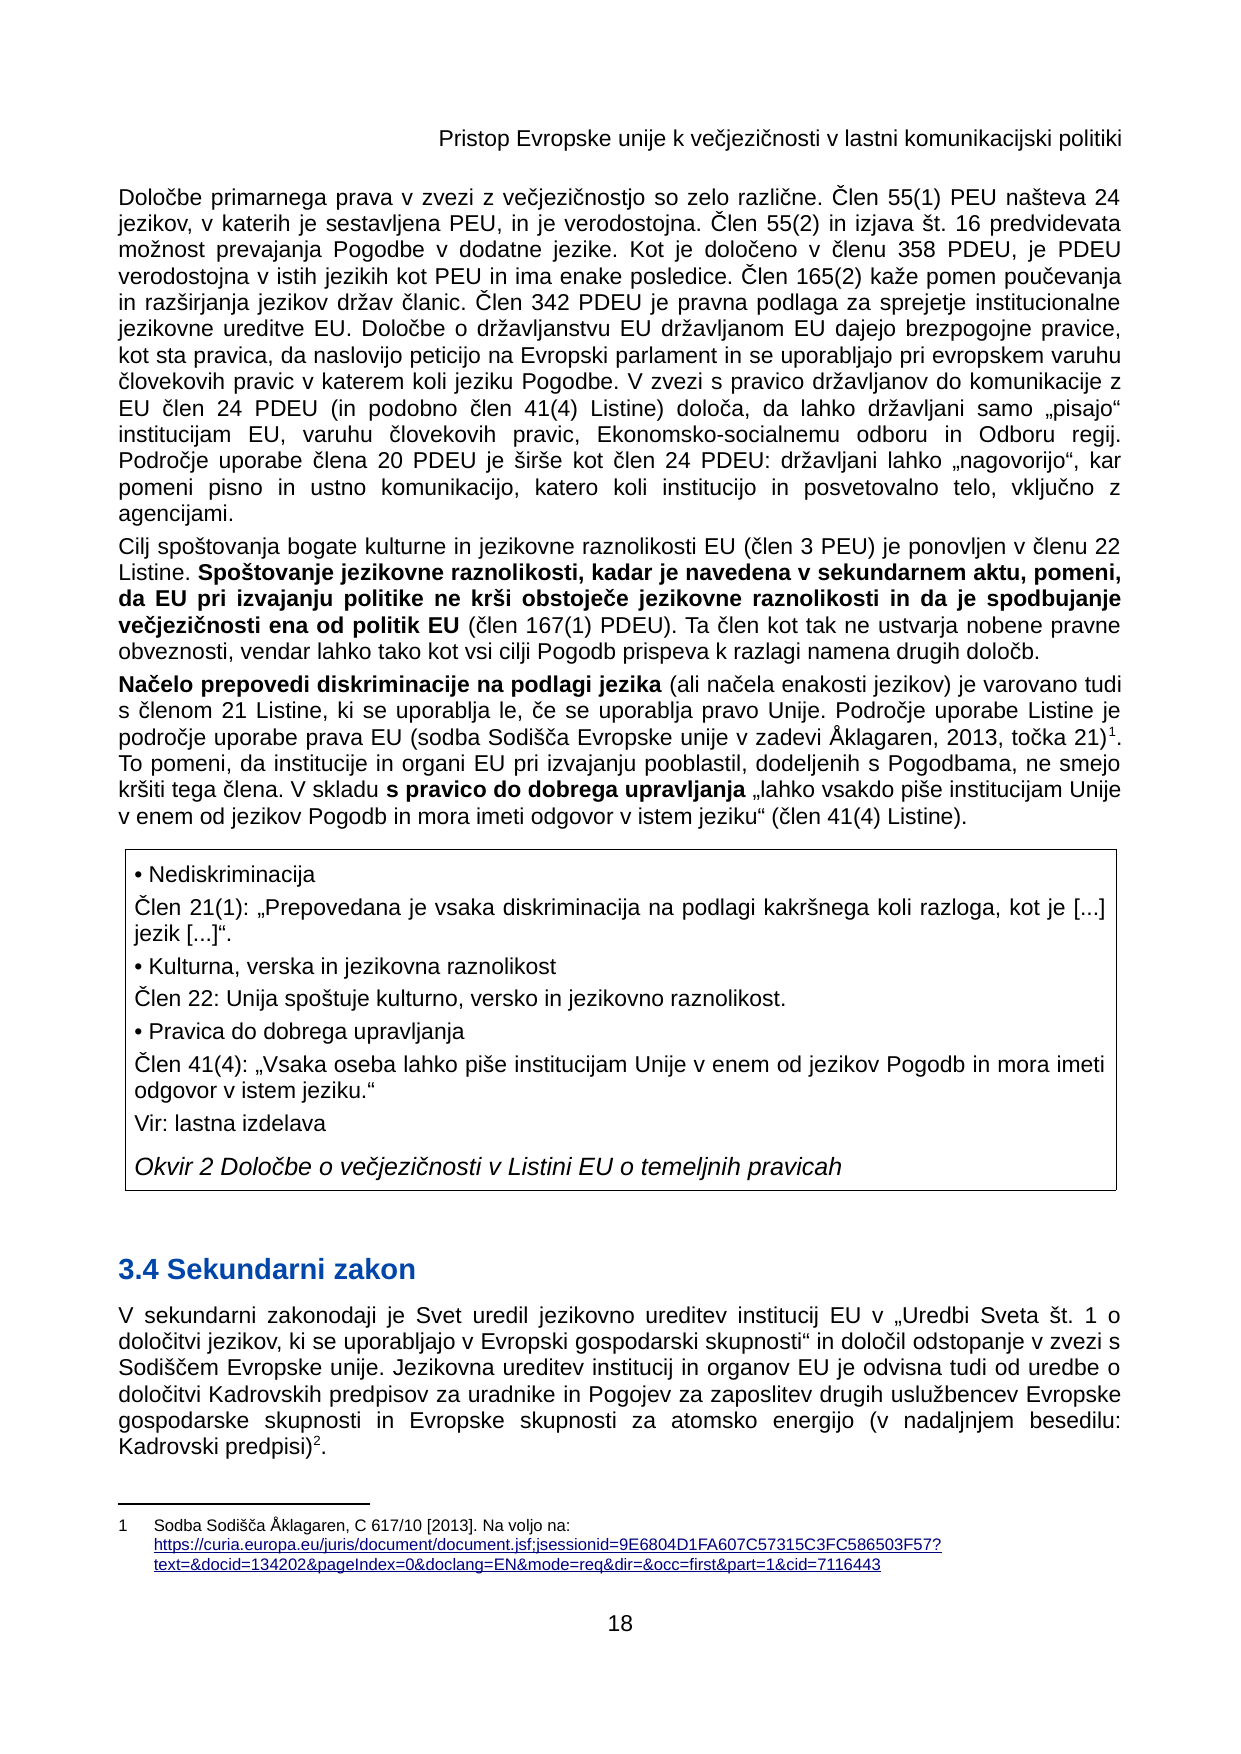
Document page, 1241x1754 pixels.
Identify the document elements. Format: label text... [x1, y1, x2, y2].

text V sekundarni zakonodaji je Svet uredil jezikovno ureditev institucij EU v „Uredbi Sveta št. 1 o določitvi jezikov, ki se uporabljajo v Evropski gospodarski skupnosti“ in določil odstopanje v zvezi s Sodiščem Evropske unije. Jezikovna ureditev institucij in organov EU je odvisna tudi od uredbe o določitvi Kadrovskih predpisov za uradnike in Pogojev za zaposlitev drugih uslužbencev Evropske gospodarske skupnosti in Evropske skupnosti za atomsko energijo (v nadaljnjem besedilu: Kadrovski predpisi). [118, 1302, 1122, 1460]
text Določbe primarnega prava v zvezi z večjezičnostjo so zelo različne. Člen 55(1) PEU našteva 24 jezikov, v katerih je sestavljena PEU, in je verodostojna. Člen 55(2) in izjava št. 16 predvidevata možnost prevajanja Pogodbe v dodatne jezike. Kot je določeno v členu 358 PDEU, je PDEU verodostojna v istih jezikih kot PEU in ima enake posledice. Člen 165(2) kaže pomen poučevanja in razširjanja jezikov držav članic. Člen 342 PDEU je pravna podlaga za sprejetje institucionalne jezikovne ureditve EU. Določbe o državljanstvu EU državljanom EU dajejo brezpogojne pravice, kot sta pravica, da naslovijo peticijo na Evropski parlament in se uporabljajo pri evropskem varuhu človekovih pravic v katerem koli jeziku Pogodbe. V zvezi s pravico državljanov do komunikacije z EU člen 24 PDEU (in podobno člen 41(4) Listine) določa, da lahko državljani samo „pisajo“ institucijam EU, varuhu človekovih pravic, Ekonomsko-socialnemu odboru in Odboru regij. Področje uporabe člena 20 PDEU je širše kot člen 24 PDEU: državljani lahko „nagovorijo“, kar pomeni pisno in ustno komunikacijo, katero koli institucijo in posvetovalno telo, vključno z agencijami. [118, 184, 1122, 526]
text Člen 41(4): „Vsaka oseba lahko piše institucijam Unije v enem od jezikov Pogodb in mora imeti odgovor v istem jeziku.“ [134, 1051, 1107, 1104]
text Člen 21(1): „Prepovedana je vsaka diskriminacija na podlagi kakršnega koli razloga, kot je [...] jezik [...]“. [134, 893, 1107, 946]
text Vir: lastna izdelava [134, 1110, 1107, 1137]
text • Kulturna, verska in jezikovna raznolikost [134, 953, 1107, 979]
text Člen 22: Unija spoštuje kulturno, versko in jezikovno raznolikost. [134, 985, 1107, 1012]
text • Pravica do dobrega upravljanja [134, 1018, 1107, 1044]
text Okvir 2 Določbe o večjezičnosti v Listini EU o temeljnih pravicah [134, 1152, 1107, 1181]
text Načelo prepovedi diskriminacije na podlagi jezika (ali načela enakosti jezikov) je varovano tudi s členom 21 Listine, ki se uporablja le, če se uporablja pravo Unije. Področje uporabe Listine je področje uporabe prava EU (sodba Sodišča Evropske unije v zadevi Åklagaren, 2013, točka 21). To pomeni, da institucije in organi EU pri izvajanju pooblastil, dodeljenih s Pogodbama, ne smejo kršiti tega člena. V skladu s pravico do dobrega upravljanja „lahko vsakdo piše institucijam Unije v enem od jezikov Pogodb in mora imeti odgovor v istem jeziku“ (člen 41(4) Listine). [118, 671, 1122, 829]
text Cilj spoštovanja bogate kulturne in jezikovne raznolikosti EU (člen 3 PEU) je ponovljen v členu 22 Listine. Spoštovanje jezikovne raznolikosti, kadar je navedena v sekundarnem aktu, pomeni, da EU pri izvajanju politike ne krši obstoječe jezikovne raznolikosti in da je spodbujanje večjezičnosti ena od politik EU (člen 167(1) PDEU). Ta člen kot tak ne ustvarja nobene pravne obveznosti, vendar lahko tako kot vsi cilji Pogodb prispeva k razlagi namena drugih določb. [118, 533, 1122, 664]
text Sodba Sodišča Åklagaren, C 617/10 [2013]. Na voljo na: https://curia.europa.eu/juris/document/document.jsf;jsessionid=9E6804D1FA607C57315C3FC586503F57?text=&docid=134202&pageIndex=0&doclang=EN&mode=req&dir=&occ=first&part=1&cid=7116443 [118, 1516, 1122, 1573]
subtitle 3.4 Sekundarni zakon [118, 1252, 1122, 1286]
text • Nediskriminacija [134, 861, 1107, 887]
